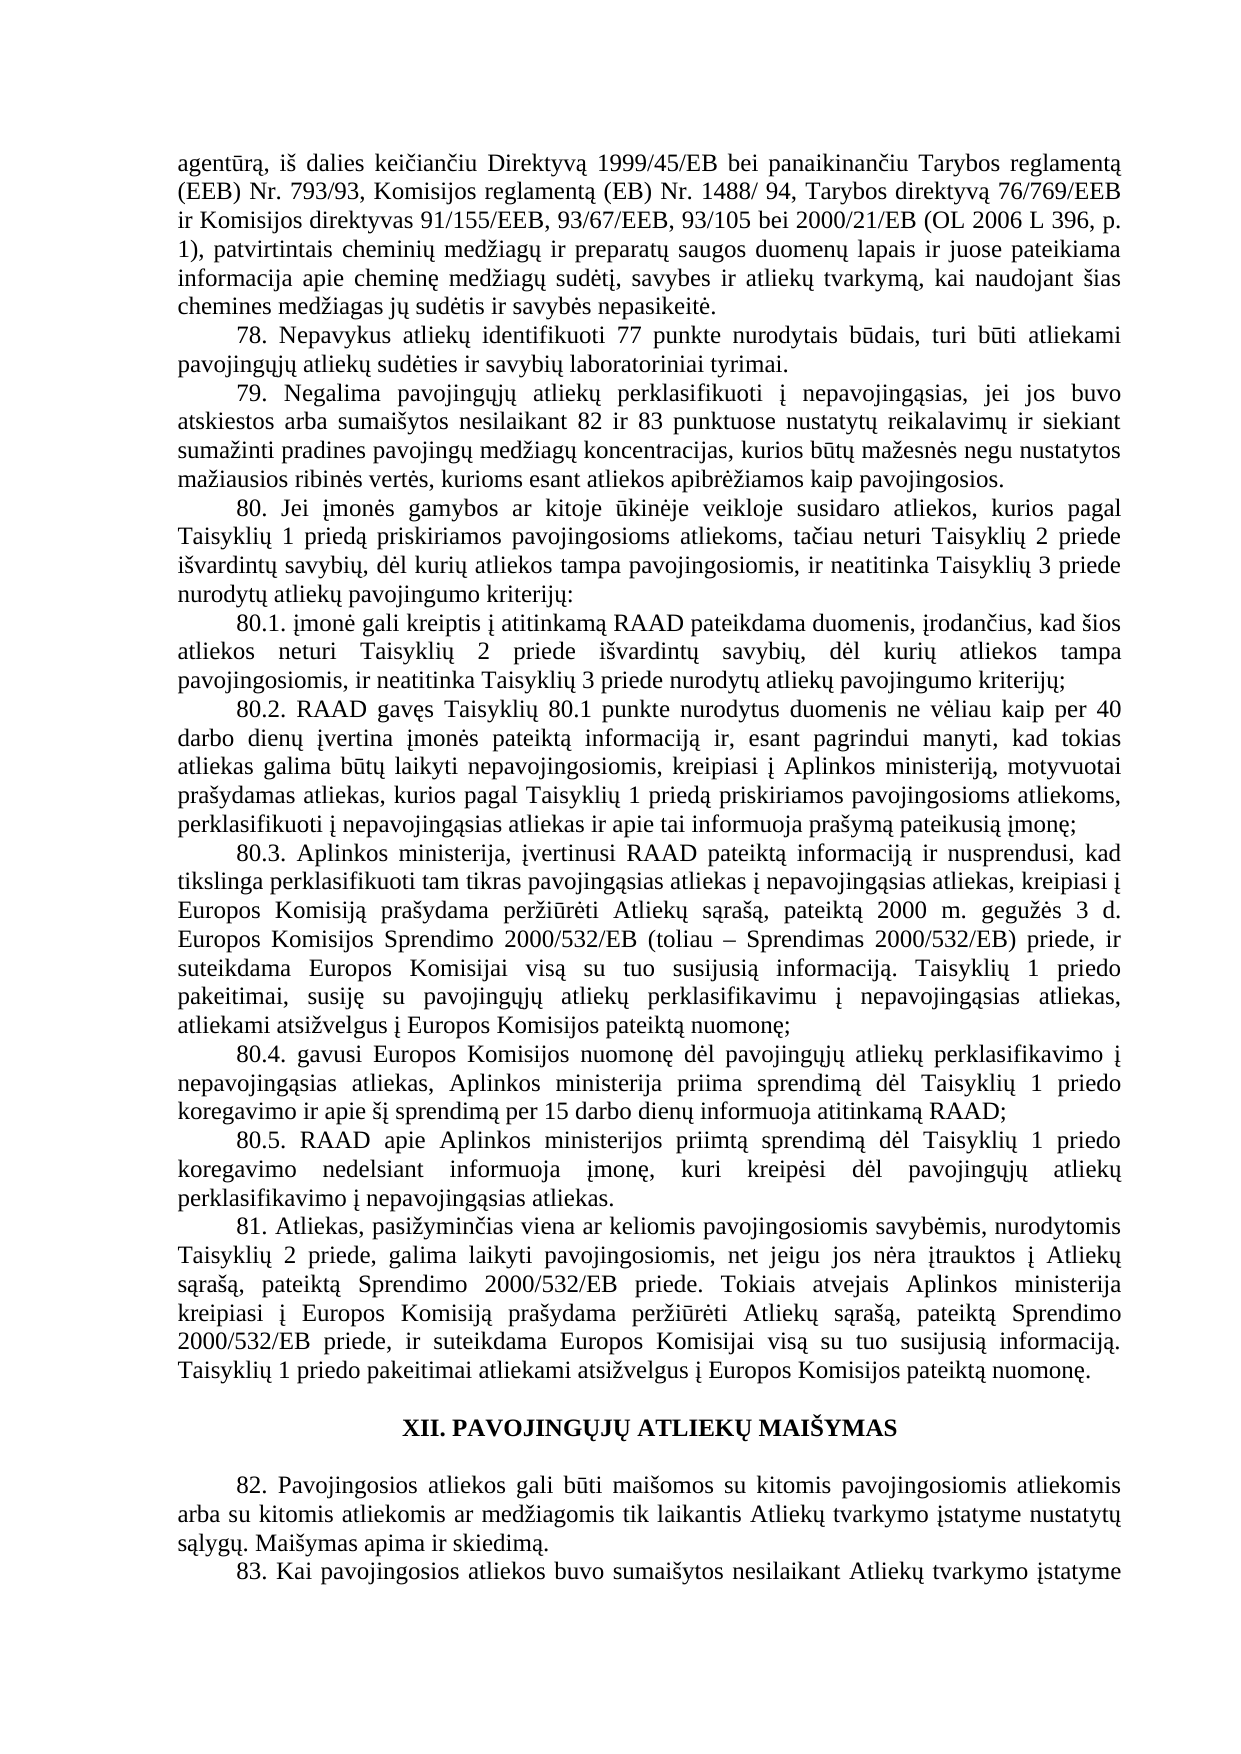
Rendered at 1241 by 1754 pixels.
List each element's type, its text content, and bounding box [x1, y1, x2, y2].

text 83. Kai pavojingosios atliekos buvo sumaišytos nesilaikant Atliekų tvarkymo įstatyme [177, 1556, 1122, 1585]
text 82. Pavojingosios atliekos gali būti maišomos su kitomis pavojingosiomis atliekomis arba su kitomis atliekomis ar medžiagomis tik laikantis Atliekų tvarkymo įstatyme nustatytų sąlygų. Maišymas apima ir skiedimą. [177, 1470, 1122, 1556]
text 80.2. RAAD gavęs Taisyklių 80.1 punkte nurodytus duomenis ne vėliau kaip per 40 darbo dienų įvertina įmonės pateiktą informaciją ir, esant pagrindui manyti, kad tokias atliekas galima būtų laikyti nepavojingosiomis, kreipiasi į Aplinkos ministeriją, motyvuotai prašydamas atliekas, kurios pagal Taisyklių 1 priedą priskiriamos pavojingosioms atliekoms, perklasifikuoti į nepavojingąsias atliekas ir apie tai informuoja prašymą pateikusią įmonę; [177, 694, 1122, 838]
text 81. Atliekas, pasižyminčias viena ar keliomis pavojingosiomis savybėmis, nurodytomis Taisyklių 2 priede, galima laikyti pavojingosiomis, net jeigu jos nėra įtrauktos į Atliekų sąrašą, pateiktą Sprendimo 2000/532/EB priede. Tokiais atvejais Aplinkos ministerija kreipiasi į Europos Komisiją prašydama peržiūrėti Atliekų sąrašą, pateiktą Sprendimo 2000/532/EB priede, ir suteikdama Europos Komisijai visą su tuo susijusią informaciją. Taisyklių 1 priedo pakeitimai atliekami atsižvelgus į Europos Komisijos pateiktą nuomonę. [177, 1211, 1122, 1384]
text 78. Nepavykus atliekų identifikuoti 77 punkte nurodytais būdais, turi būti atliekami pavojingųjų atliekų sudėties ir savybių laboratoriniai tyrimai. [177, 320, 1122, 378]
text XII. PAVOJINGŲJŲ ATLIEKŲ MAIŠYMAS [177, 1413, 1122, 1441]
text agentūrą, iš dalies keičiančiu Direktyvą 1999/45/EB bei panaikinančiu Tarybos reglamentą (EEB) Nr. 793/93, Komisijos reglamentą (EB) Nr. 1488/ 94, Tarybos direktyvą 76/769/EEB ir Komisijos direktyvas 91/155/EEB, 93/67/EEB, 93/105 bei 2000/21/EB (OL 2006 L 396, p. 1), patvirtintais cheminių medžiagų ir preparatų saugos duomenų lapais ir juose pateikiama informacija apie cheminę medžiagų sudėtį, savybes ir atliekų tvarkymą, kai naudojant šias chemines medžiagas jų sudėtis ir savybės nepasikeitė. [177, 148, 1122, 320]
text 80. Jei įmonės gamybos ar kitoje ūkinėje veikloje susidaro atliekos, kurios pagal Taisyklių 1 priedą priskiriamos pavojingosioms atliekoms, tačiau neturi Taisyklių 2 priede išvardintų savybių, dėl kurių atliekos tampa pavojingosiomis, ir neatitinka Taisyklių 3 priede nurodytų atliekų pavojingumo kriterijų: [177, 493, 1122, 608]
text 79. Negalima pavojingųjų atliekų perklasifikuoti į nepavojingąsias, jei jos buvo atskiestos arba sumaišytos nesilaikant 82 ir 83 punktuose nustatytų reikalavimų ir siekiant sumažinti pradines pavojingų medžiagų koncentracijas, kurios būtų mažesnės negu nustatytos mažiausios ribinės vertės, kurioms esant atliekos apibrėžiamos kaip pavojingosios. [177, 378, 1122, 493]
text 80.3. Aplinkos ministerija, įvertinusi RAAD pateiktą informaciją ir nusprendusi, kad tikslinga perklasifikuoti tam tikras pavojingąsias atliekas į nepavojingąsias atliekas, kreipiasi į Europos Komisiją prašydama peržiūrėti Atliekų sąrašą, pateiktą 2000 m. gegužės 3 d. Europos Komisijos Sprendimo 2000/532/EB (toliau – Sprendimas 2000/532/EB) priede, ir suteikdama Europos Komisijai visą su tuo susijusią informaciją. Taisyklių 1 priedo pakeitimai, susiję su pavojingųjų atliekų perklasifikavimu į nepavojingąsias atliekas, atliekami atsižvelgus į Europos Komisijos pateiktą nuomonę; [177, 838, 1122, 1039]
text 80.4. gavusi Europos Komisijos nuomonę dėl pavojingųjų atliekų perklasifikavimo į nepavojingąsias atliekas, Aplinkos ministerija priima sprendimą dėl Taisyklių 1 priedo koregavimo ir apie šį sprendimą per 15 darbo dienų informuoja atitinkamą RAAD; [177, 1039, 1122, 1125]
text 80.5. RAAD apie Aplinkos ministerijos priimtą sprendimą dėl Taisyklių 1 priedo koregavimo nedelsiant informuoja įmonę, kuri kreipėsi dėl pavojingųjų atliekų perklasifikavimo į nepavojingąsias atliekas. [177, 1125, 1122, 1211]
text 80.1. įmonė gali kreiptis į atitinkamą RAAD pateikdama duomenis, įrodančius, kad šios atliekos neturi Taisyklių 2 priede išvardintų savybių, dėl kurių atliekos tampa pavojingosiomis, ir neatitinka Taisyklių 3 priede nurodytų atliekų pavojingumo kriterijų; [177, 608, 1122, 694]
